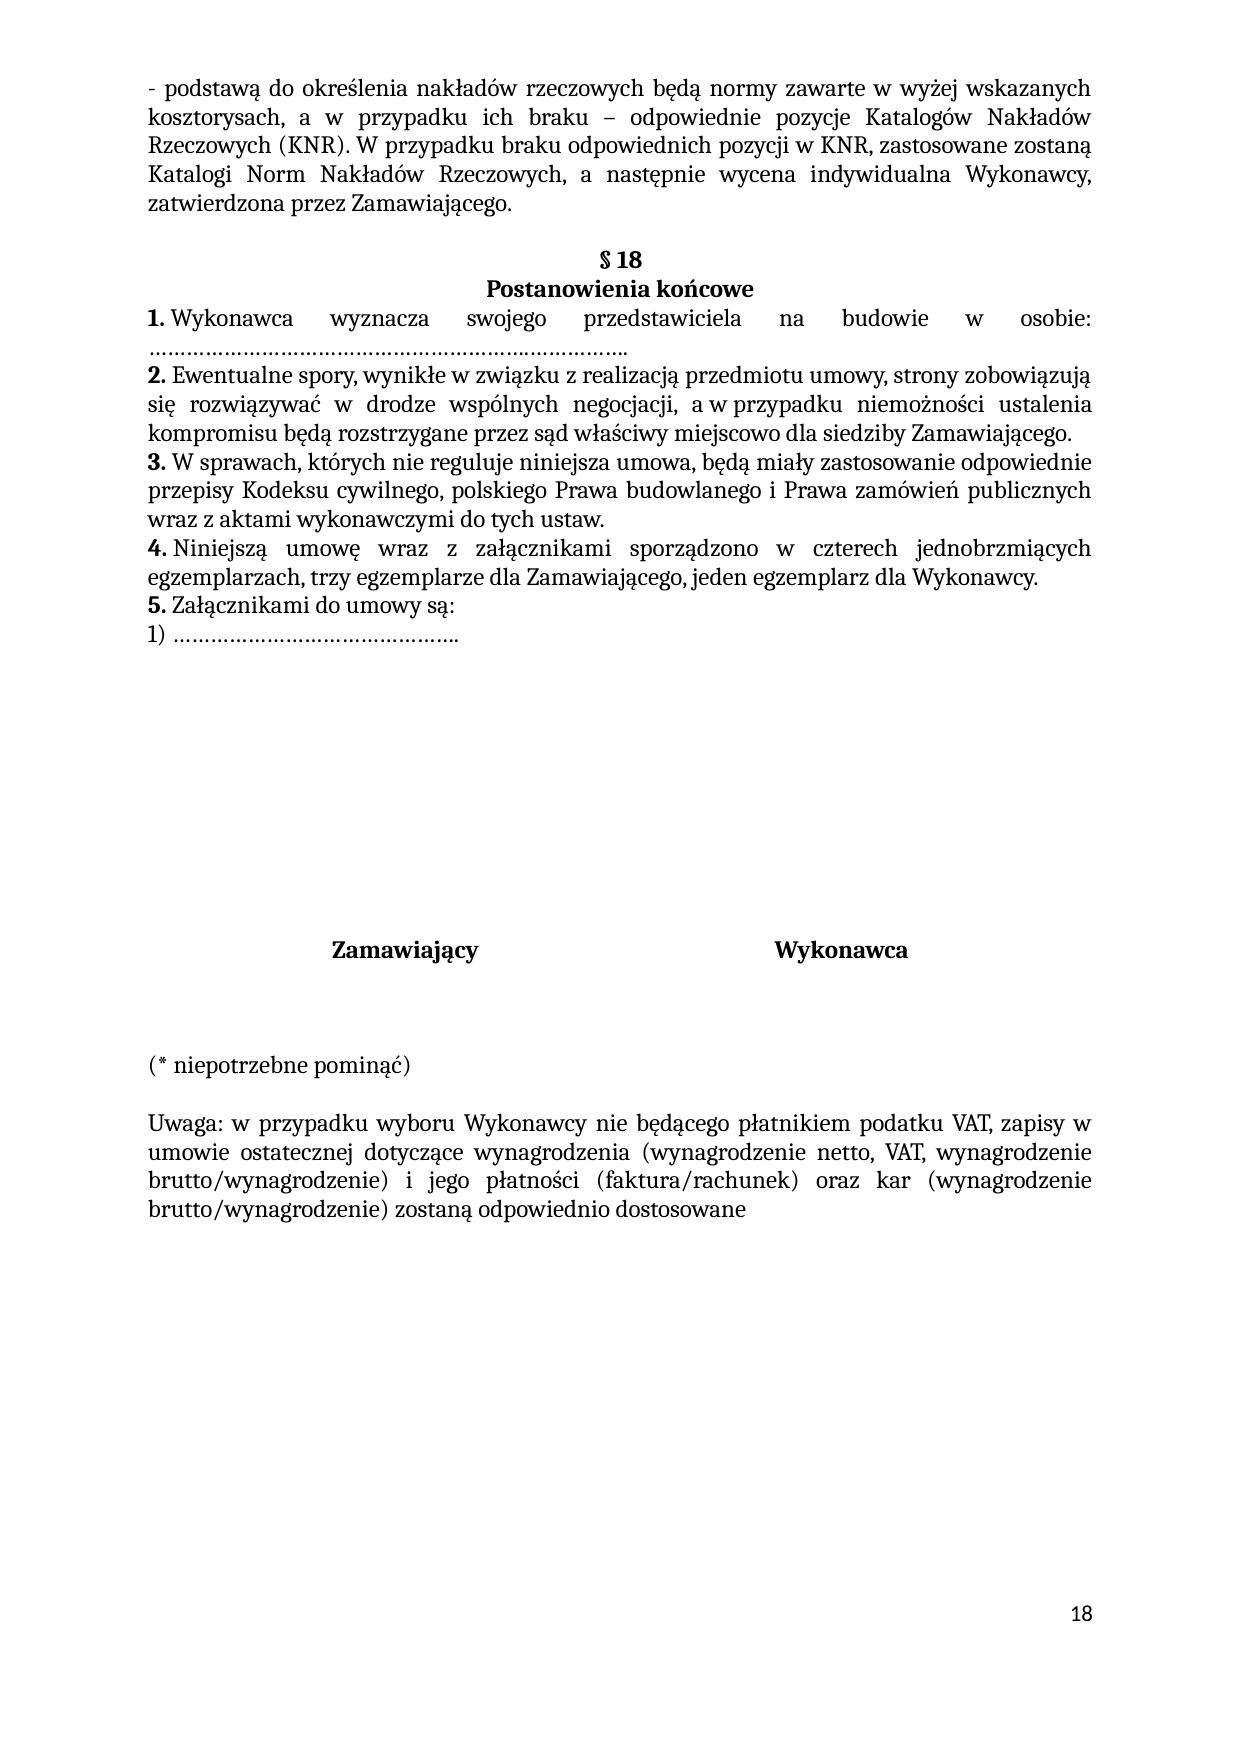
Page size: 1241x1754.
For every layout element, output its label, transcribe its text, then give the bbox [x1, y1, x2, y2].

text 1) ………………………………………. [148, 620, 1093, 649]
text 4. Niniejszą umowę wraz z załącznikami sporządzono w czterech jednobrzmiących egzemplarzach, trzy egzemplarze dla Zamawiającego, jeden egzemplarz dla Wykonawcy. [148, 534, 1093, 591]
text (* niepotrzebne pominąć) [148, 1051, 1093, 1080]
text § 18 [148, 246, 1093, 275]
text Uwaga: w przypadku wyboru Wykonawcy nie będącego płatnikiem podatku VAT, zapisy w umowie ostatecznej dotyczące wynagrodzenia (wynagrodzenie netto, VAT, wynagrodzenie brutto/wynagrodzenie) i jego płatności (faktura/rachunek) oraz kar (wynagrodzenie brutto/wynagrodzenie) zostaną odpowiednio dostosowane [148, 1109, 1093, 1224]
text - podstawą do określenia nakładów rzeczowych będą normy zawarte w wyżej wskazanych kosztorysach, a w przypadku ich braku – odpowiednie pozycje Katalogów Nakładów Rzeczowych (KNR). W przypadku braku odpowiednich pozycji w KNR, zastosowane zostaną Katalogi Norm Nakładów Rzeczowych, a następnie wycena indywidualna Wykonawcy, zatwierdzona przez Zamawiającego. [148, 74, 1093, 217]
text 3. W sprawach, których nie reguluje niniejsza umowa, będą miały zastosowanie odpowiednie przepisy Kodeksu cywilnego, polskiego Prawa budowlanego i Prawa zamówień publicznych wraz z aktami wykonawczymi do tych ustaw. [148, 447, 1093, 534]
text 1. Wykonawca wyznacza swojego przedstawiciela na budowie w osobie: …………………………………………………….……………. [148, 304, 1093, 361]
text 5. Załącznikami do umowy są: [148, 591, 1093, 620]
text Postanowienia końcowe [148, 275, 1093, 304]
text 2. Ewentualne spory, wynikłe w związku z realizacją przedmiotu umowy, strony zobowiązują się rozwiązywać w drodze wspólnych negocjacji, a w przypadku niemożności ustalenia kompromisu będą rozstrzygane przez sąd właściwy miejscowo dla siedziby Zamawiającego. [148, 361, 1093, 447]
text Zamawiający Wykonawca [148, 936, 1093, 965]
